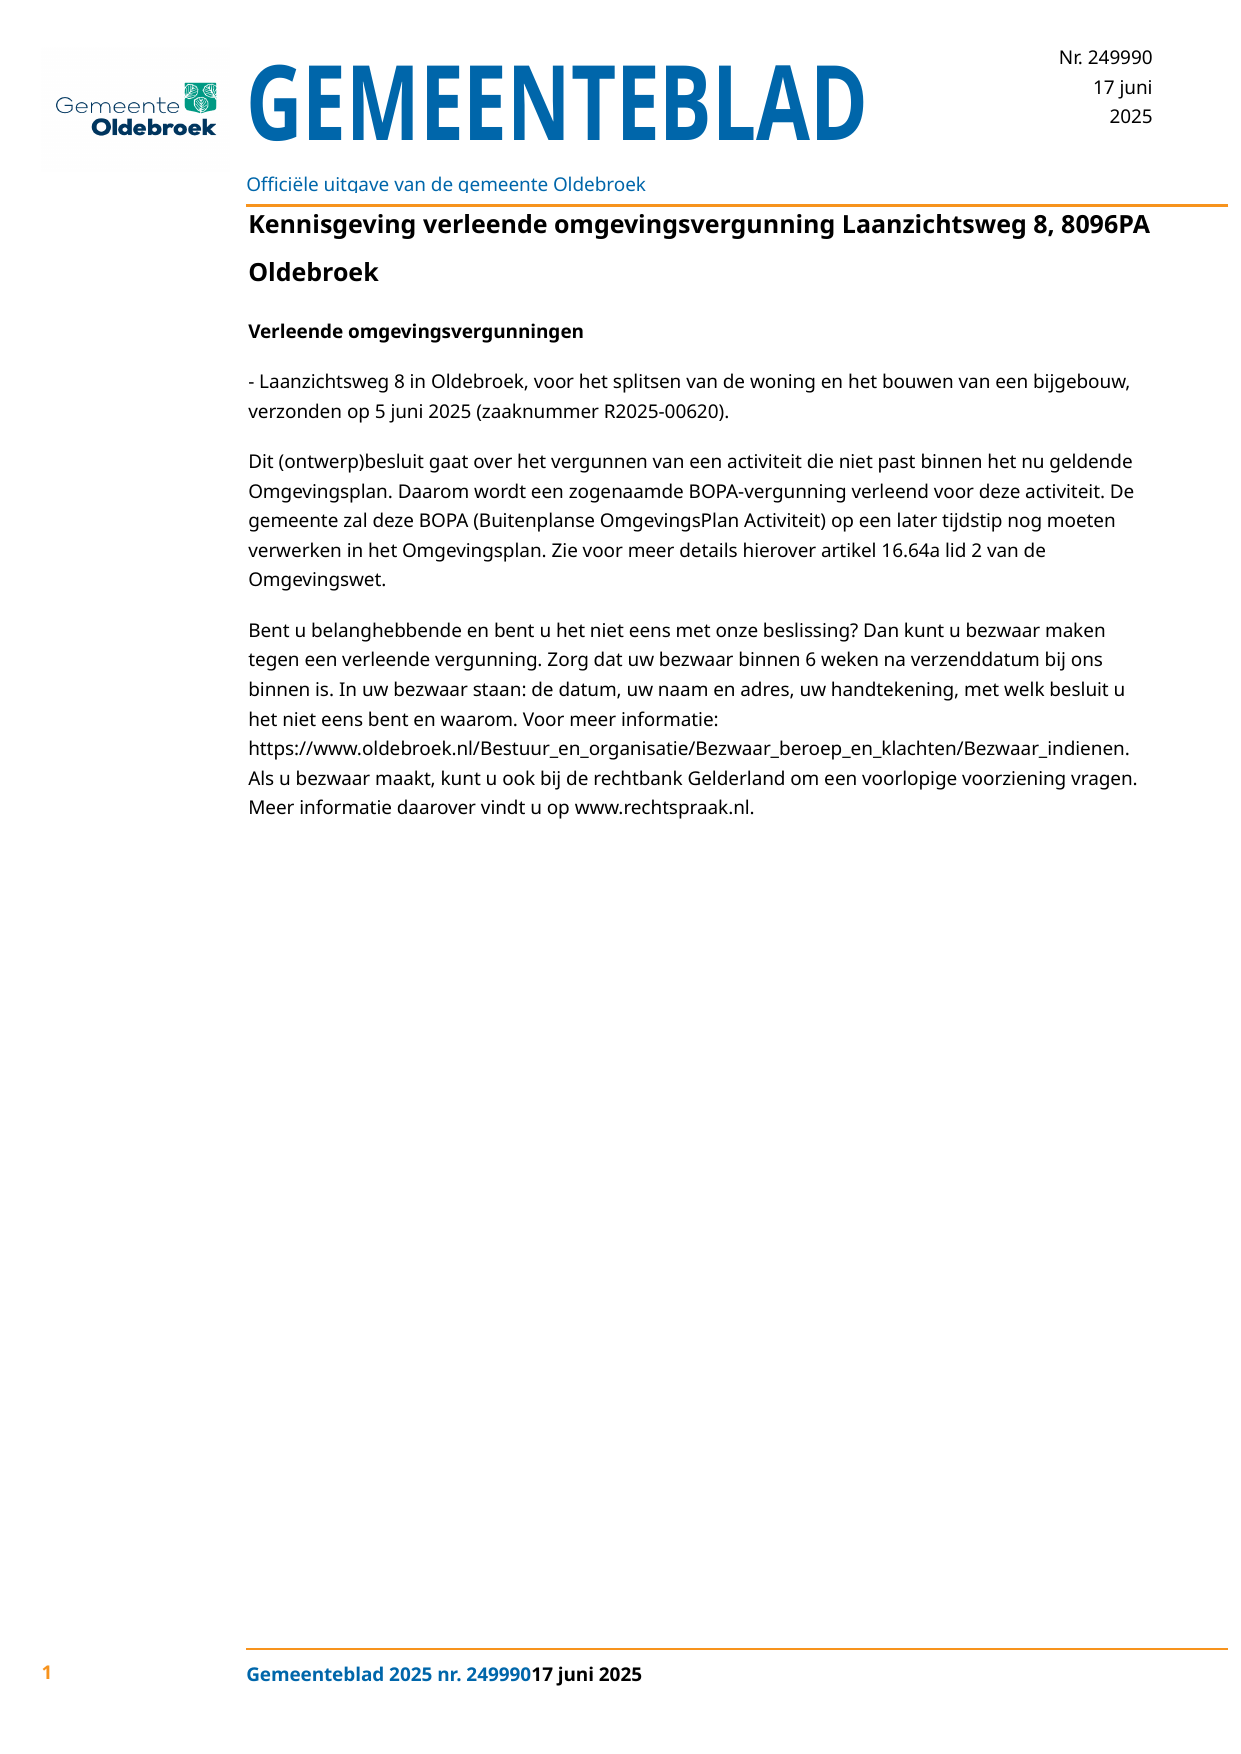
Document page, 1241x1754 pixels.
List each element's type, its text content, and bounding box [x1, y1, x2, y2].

text Verleende omgevingsvergunningen [248, 318, 1152, 344]
text Kennisgeving verleende omgevingsvergunning Laanzichtsweg 8, 8096PA Oldebroek [248, 207, 1152, 288]
text Bent u belanghebbende en bent u het niet eens met onze beslissing? Dan kunt u bezwaar maken tegen een verleende vergunning. Zorg dat uw bezwaar binnen 6 weken na verzenddatum bij ons binnen is. In uw bezwaar staan: de datum, uw naam en adres, uw handtekening, met welk besluit u het niet eens bent en waarom. Voor meer informatie: https://www.oldebroek.nl/Bestuur_en_organisatie/Bezwaar_beroep_en_klachten/Bezwaar_indienen. Als u bezwaar maakt, kunt u ook bij de rechtbank Gelderland om een voorlopige voorziening vragen. Meer informatie daarover vindt u op www.rechtspraak.nl. [248, 617, 1152, 820]
text Dit (ontwerp)besluit gaat over het vergunnen van een activiteit die niet past binnen het nu geldende Omgevingsplan. Daarom wordt een zogenaamde BOPA-vergunning verleend voor deze activiteit. De gemeente zal deze BOPA (Buitenplanse OmgevingsPlan Activiteit) op een later tijdstip nog moeten verwerken in het Omgevingsplan. Zie voor meer details hierover artikel 16.64a lid 2 van de Omgevingswet. [248, 448, 1152, 592]
picture [41, 47, 231, 172]
text - Laanzichtsweg 8 in Oldebroek, voor het splitsen van de woning en het bouwen van een bijgebouw, verzonden op 5 juni 2025 (zaaknummer R2025-00620). [248, 368, 1152, 424]
